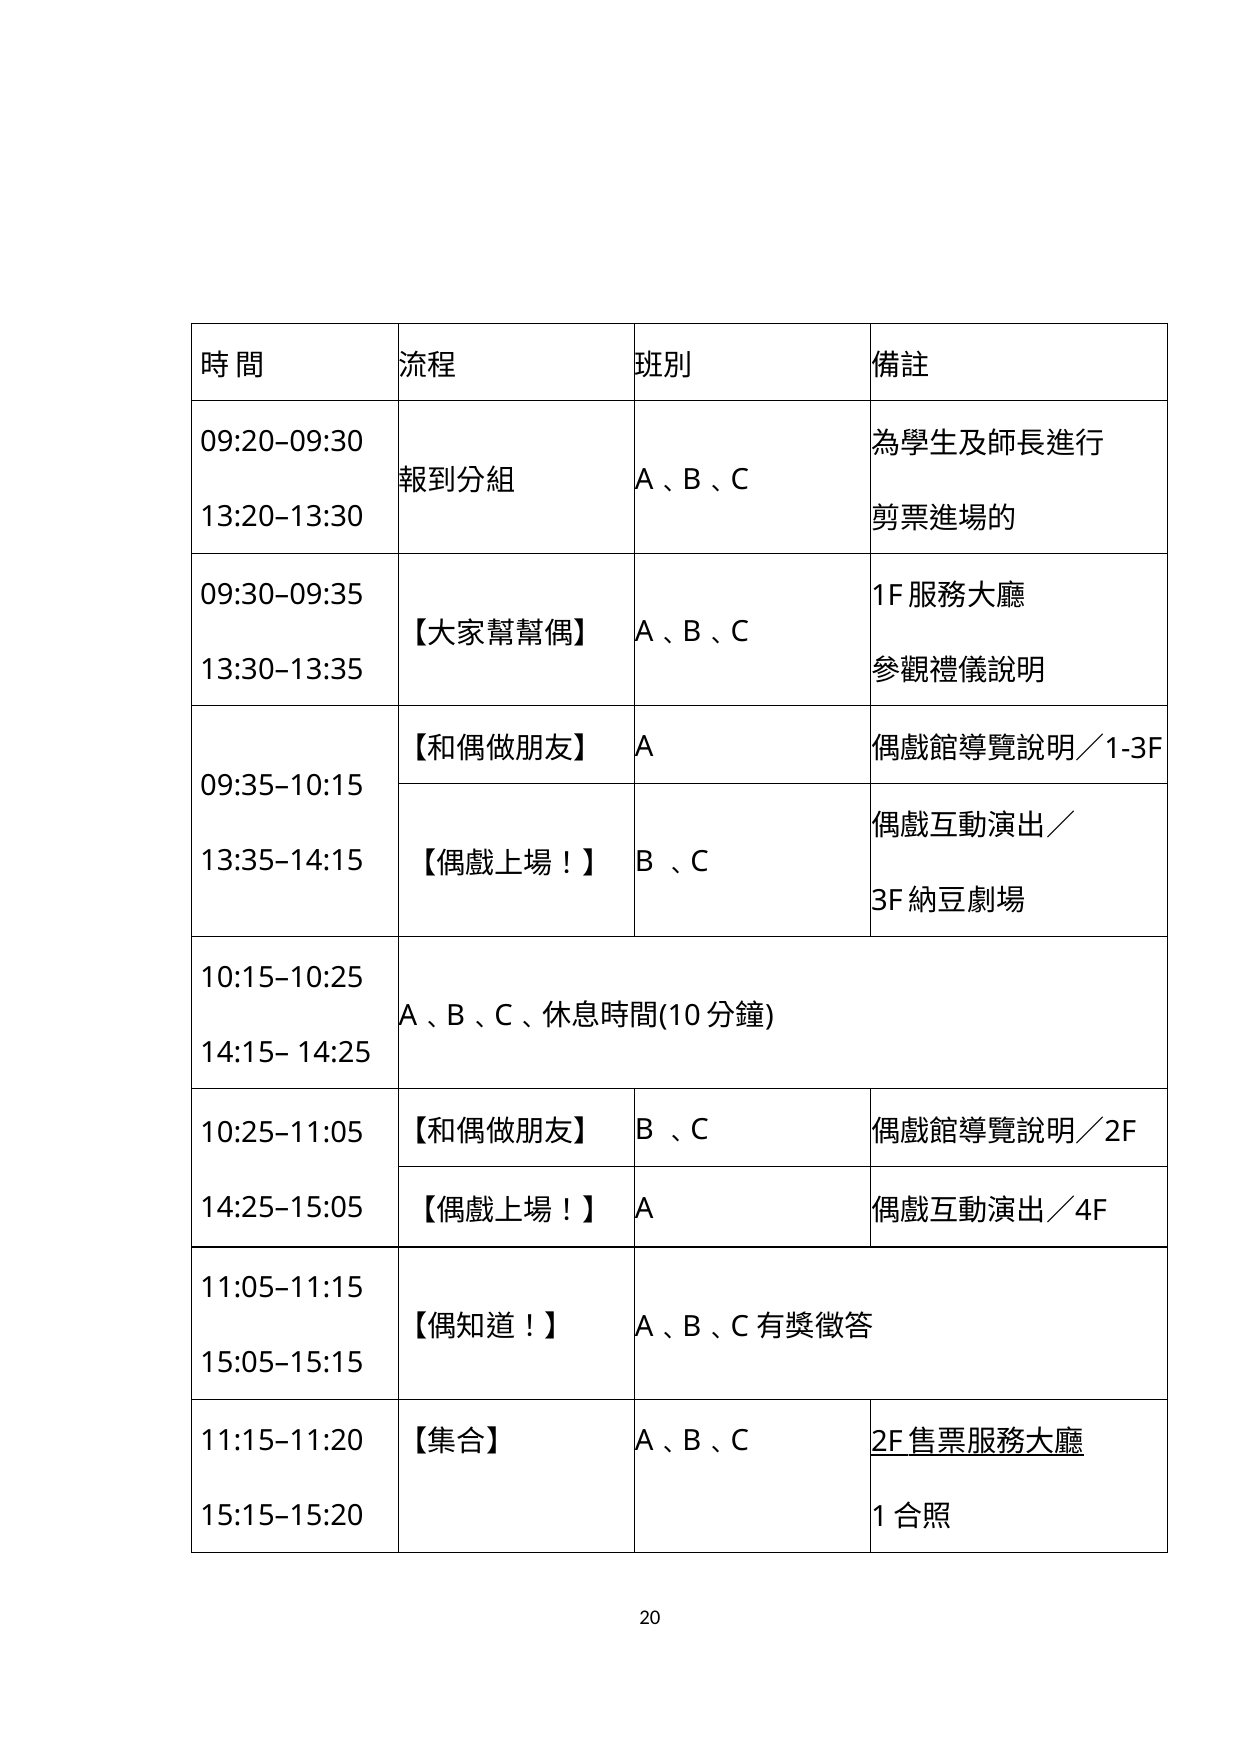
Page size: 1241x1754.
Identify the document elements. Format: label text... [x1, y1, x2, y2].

table_cell 【集合】 [399, 1400, 634, 1552]
table_cell A﹑B﹑C 有獎徵答 [635, 1248, 1167, 1399]
table_cell 11:15–11:20 15:15–15:20 [192, 1400, 398, 1552]
table_cell 09:20–09:30 13:20–13:30 [192, 401, 398, 553]
table_cell 偶戲互動演出／ 3F納豆劇場 [871, 784, 1167, 936]
table_cell B ﹑C [635, 1089, 870, 1166]
table_cell A﹑B﹑C [635, 1400, 870, 1552]
table_cell 為學生及師長進行 剪票進場的 [871, 401, 1167, 553]
table_cell 【大家幫幫偶】 [399, 554, 634, 705]
table_cell A [635, 1167, 870, 1246]
table_cell 【偶戲上場！】 [399, 784, 634, 936]
table_cell 【偶戲上場！】 [399, 1167, 634, 1246]
table_cell 報到分組 [399, 401, 634, 553]
table_cell A﹑B﹑C [635, 401, 870, 553]
table_cell 09:30–09:35 13:30–13:35 [192, 554, 398, 705]
table_cell 偶戲館導覽說明／1-3F [871, 706, 1167, 783]
table_cell 1F服務大廳 參觀禮儀說明 [871, 554, 1167, 705]
table_cell 偶戲館導覽說明／2F [871, 1089, 1167, 1166]
table_cell 09:35–10:15 13:35–14:15 [192, 706, 398, 936]
table_cell 10:25–11:05 14:25–15:05 [192, 1089, 398, 1246]
table_header 時 間 [192, 324, 398, 400]
table_header 流程 [399, 324, 634, 400]
table_cell 2F售票服務大廳 1合照 [871, 1400, 1167, 1552]
table_cell A﹑B﹑C [635, 554, 870, 705]
table_cell A﹑B﹑C﹑休息時間(10分鐘) [399, 937, 1167, 1088]
table_cell 【和偶做朋友】 [399, 1089, 634, 1166]
table_cell A [635, 706, 870, 783]
table_cell B ﹑C [635, 784, 870, 936]
table_cell 10:15–10:25 14:15– 14:25 [192, 937, 398, 1088]
table_header 備註 [871, 324, 1167, 400]
table_cell 【偶知道！】 [399, 1248, 634, 1399]
table_cell 【和偶做朋友】 [399, 706, 634, 783]
table_cell 偶戲互動演出／4F [871, 1167, 1167, 1246]
table_cell 11:05–11:15 15:05–15:15 [192, 1248, 398, 1399]
table_header 班別 [635, 324, 870, 400]
